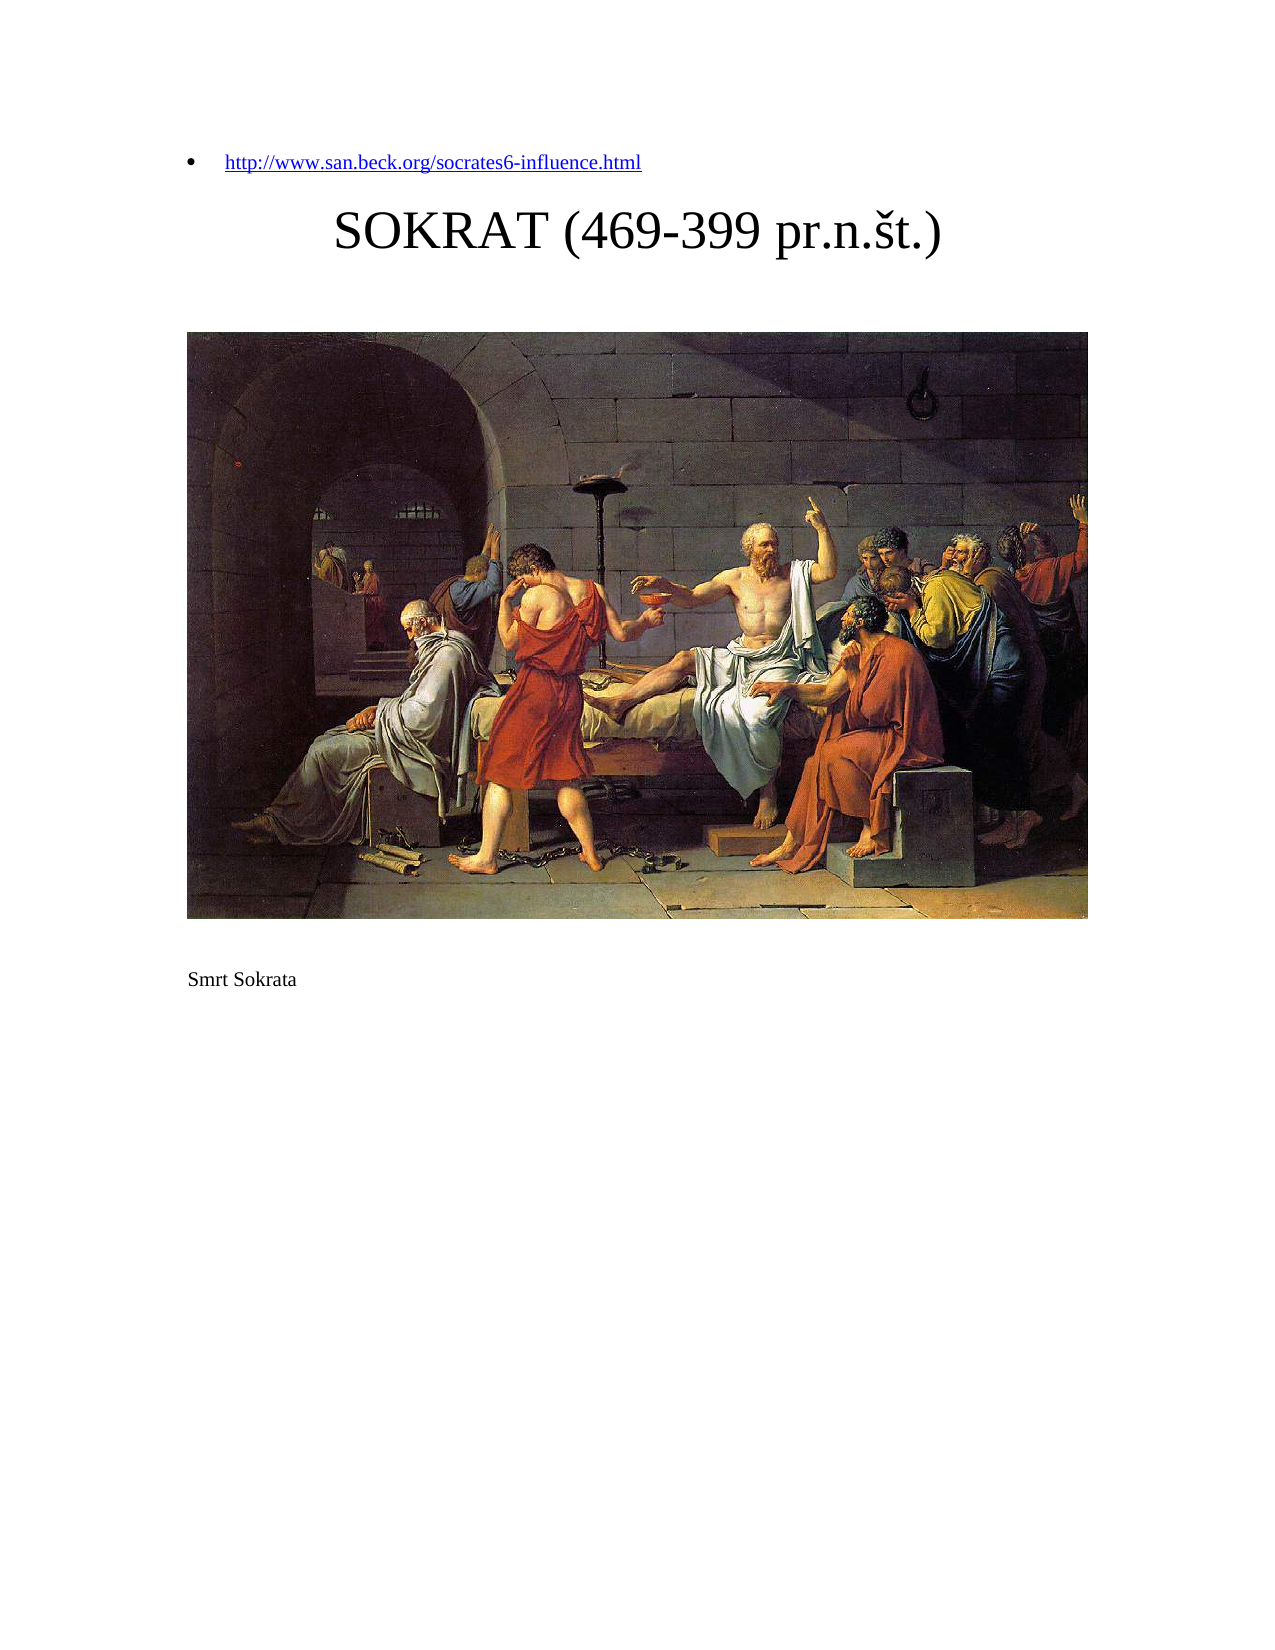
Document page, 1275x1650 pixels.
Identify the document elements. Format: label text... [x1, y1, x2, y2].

list http://www.san.beck.org/socrates6-influence.html [187, 150, 1087, 174]
subtitle SOKRAT (469-399 pr.n.št.) [187, 198, 1087, 260]
picture [187, 332, 1088, 919]
text Smrt Sokrata [187, 967, 1087, 991]
